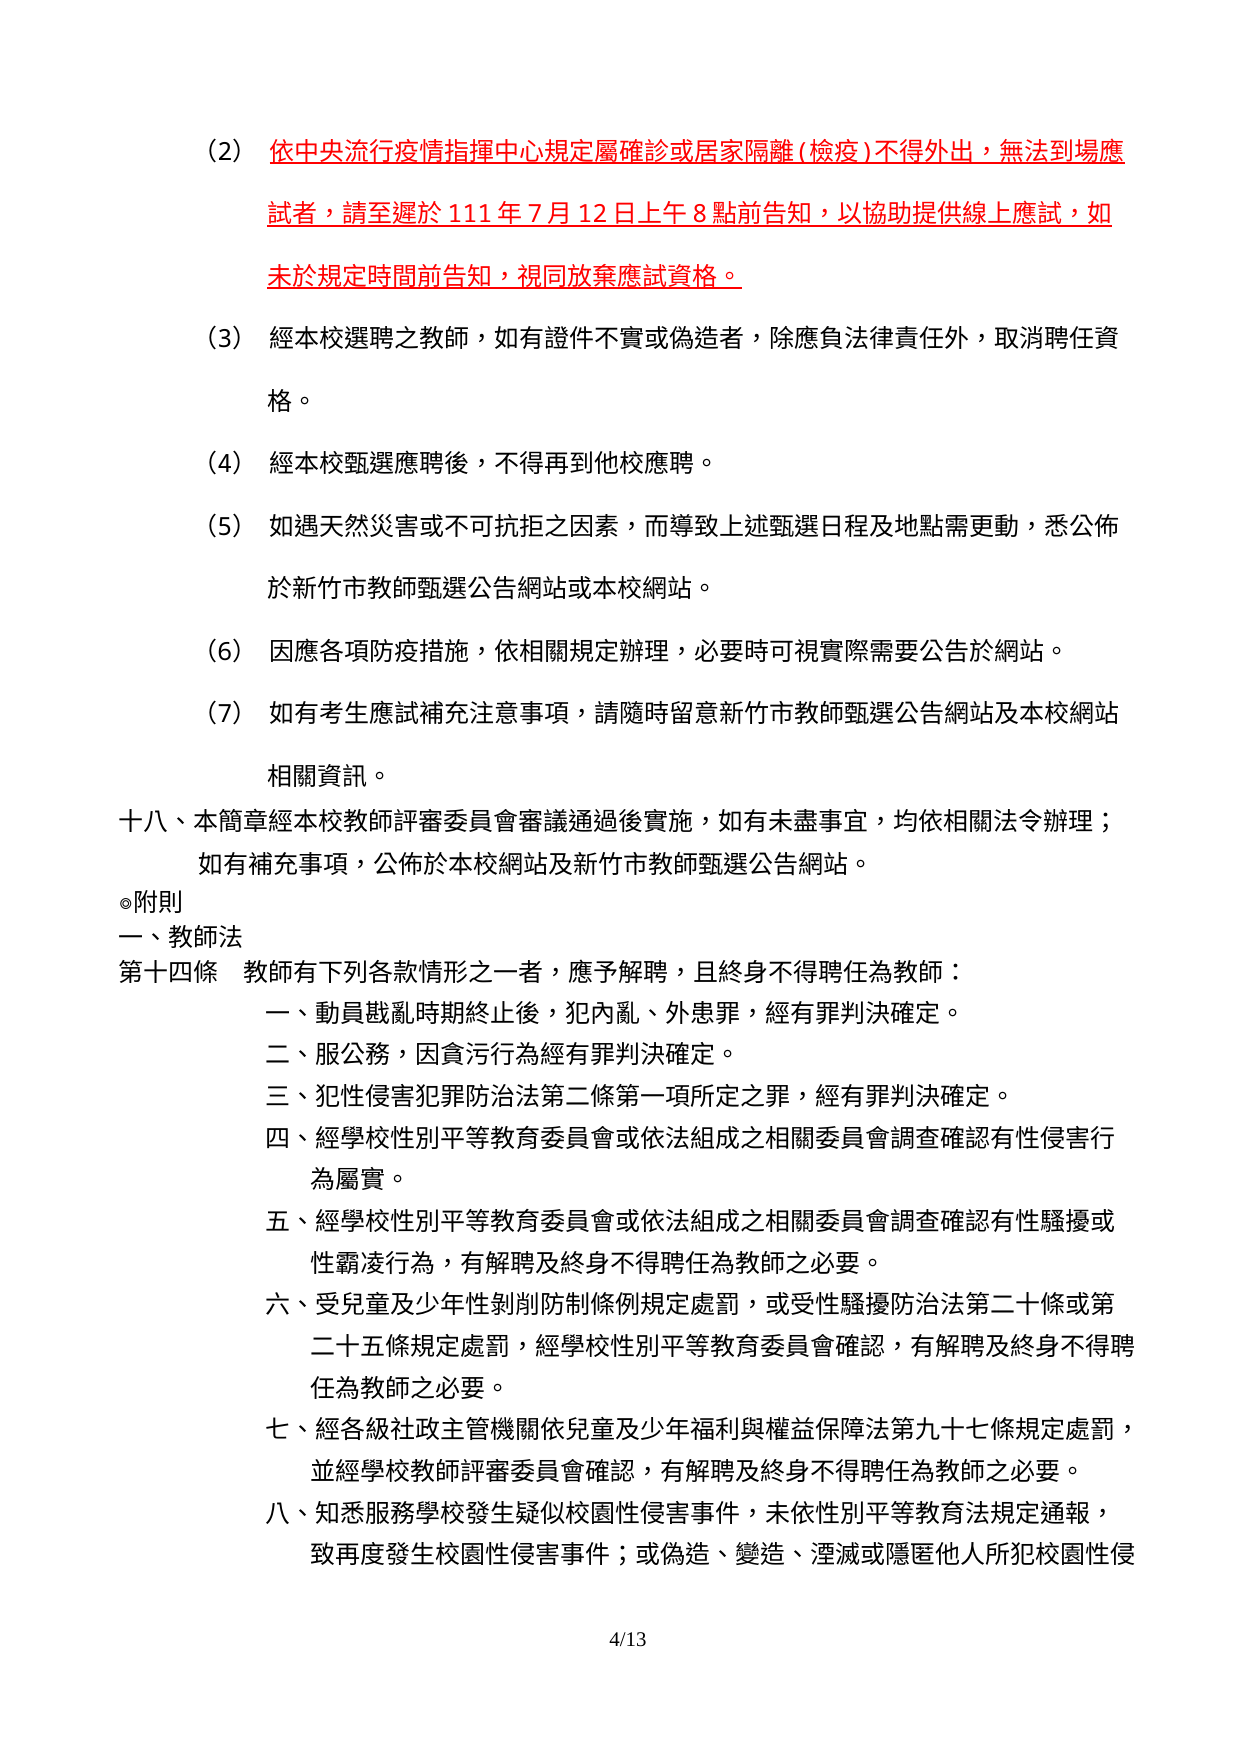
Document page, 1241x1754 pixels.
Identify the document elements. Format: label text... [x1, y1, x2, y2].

list 因應各項防疫措施，依相關規定辦理，必要時可視實際需要公告於網站。 [192, 608, 1137, 670]
text 一、教師法 [118, 918, 1137, 953]
text 七、經各級社政主管機關依兒童及少年福利與權益保障法第九十七條規定處罰，並經學校教師評審委員會確認，有解聘及終身不得聘任為教師之必要。 [266, 1406, 1137, 1489]
list 經本校甄選應聘後，不得再到他校應聘。 [192, 420, 1137, 483]
text 六、受兒童及少年性剝削防制條例規定處罰，或受性騷擾防治法第二十條或第二十五條規定處罰，經學校性別平等教育委員會確認，有解聘及終身不得聘任為教師之必要。 [266, 1281, 1137, 1406]
text ◎附則 [118, 883, 1137, 918]
list 依中央流行疫情指揮中心規定屬確診或居家隔離(檢疫)不得外出，無法到場應試者，請至遲於111年7月12日上午8點前告知，以協助提供線上應試，如未於規定時間前告知，視同放棄應試資格。 [192, 108, 1137, 295]
text 四、經學校性別平等教育委員會或依法組成之相關委員會調查確認有性侵害行為屬實。 [266, 1114, 1137, 1197]
text 第十四條 教師有下列各款情形之一者，應予解聘，且終身不得聘任為教師： [118, 953, 1137, 989]
text 三、犯性侵害犯罪防治法第二條第一項所定之罪，經有罪判決確定。 [266, 1072, 1137, 1114]
text 一、動員戡亂時期終止後，犯內亂、外患罪，經有罪判決確定。 [266, 989, 1137, 1031]
text 八、知悉服務學校發生疑似校園性侵害事件，未依性別平等教育法規定通報，致再度發生校園性侵害事件；或偽造、變造、湮滅或隱匿他人所犯校園性侵 [266, 1489, 1137, 1572]
list 經本校選聘之教師，如有證件不實或偽造者，除應負法律責任外，取消聘任資格。 [192, 295, 1137, 420]
list 如遇天然災害或不可抗拒之因素，而導致上述甄選日程及地點需更動，悉公佈於新竹市教師甄選公告網站或本校網站。 [192, 483, 1137, 608]
list 如有考生應試補充注意事項，請隨時留意新竹市教師甄選公告網站及本校網站相關資訊。 [192, 670, 1137, 795]
text 二、服公務，因貪污行為經有罪判決確定。 [266, 1031, 1137, 1072]
text 五、經學校性別平等教育委員會或依法組成之相關委員會調查確認有性騷擾或性霸凌行為，有解聘及終身不得聘任為教師之必要。 [266, 1197, 1137, 1281]
text 十八、本簡章經本校教師評審委員會審議通過後實施，如有未盡事宜，均依相關法令辦理；如有補充事項，公佈於本校網站及新竹市教師甄選公告網站。 [118, 795, 1137, 883]
